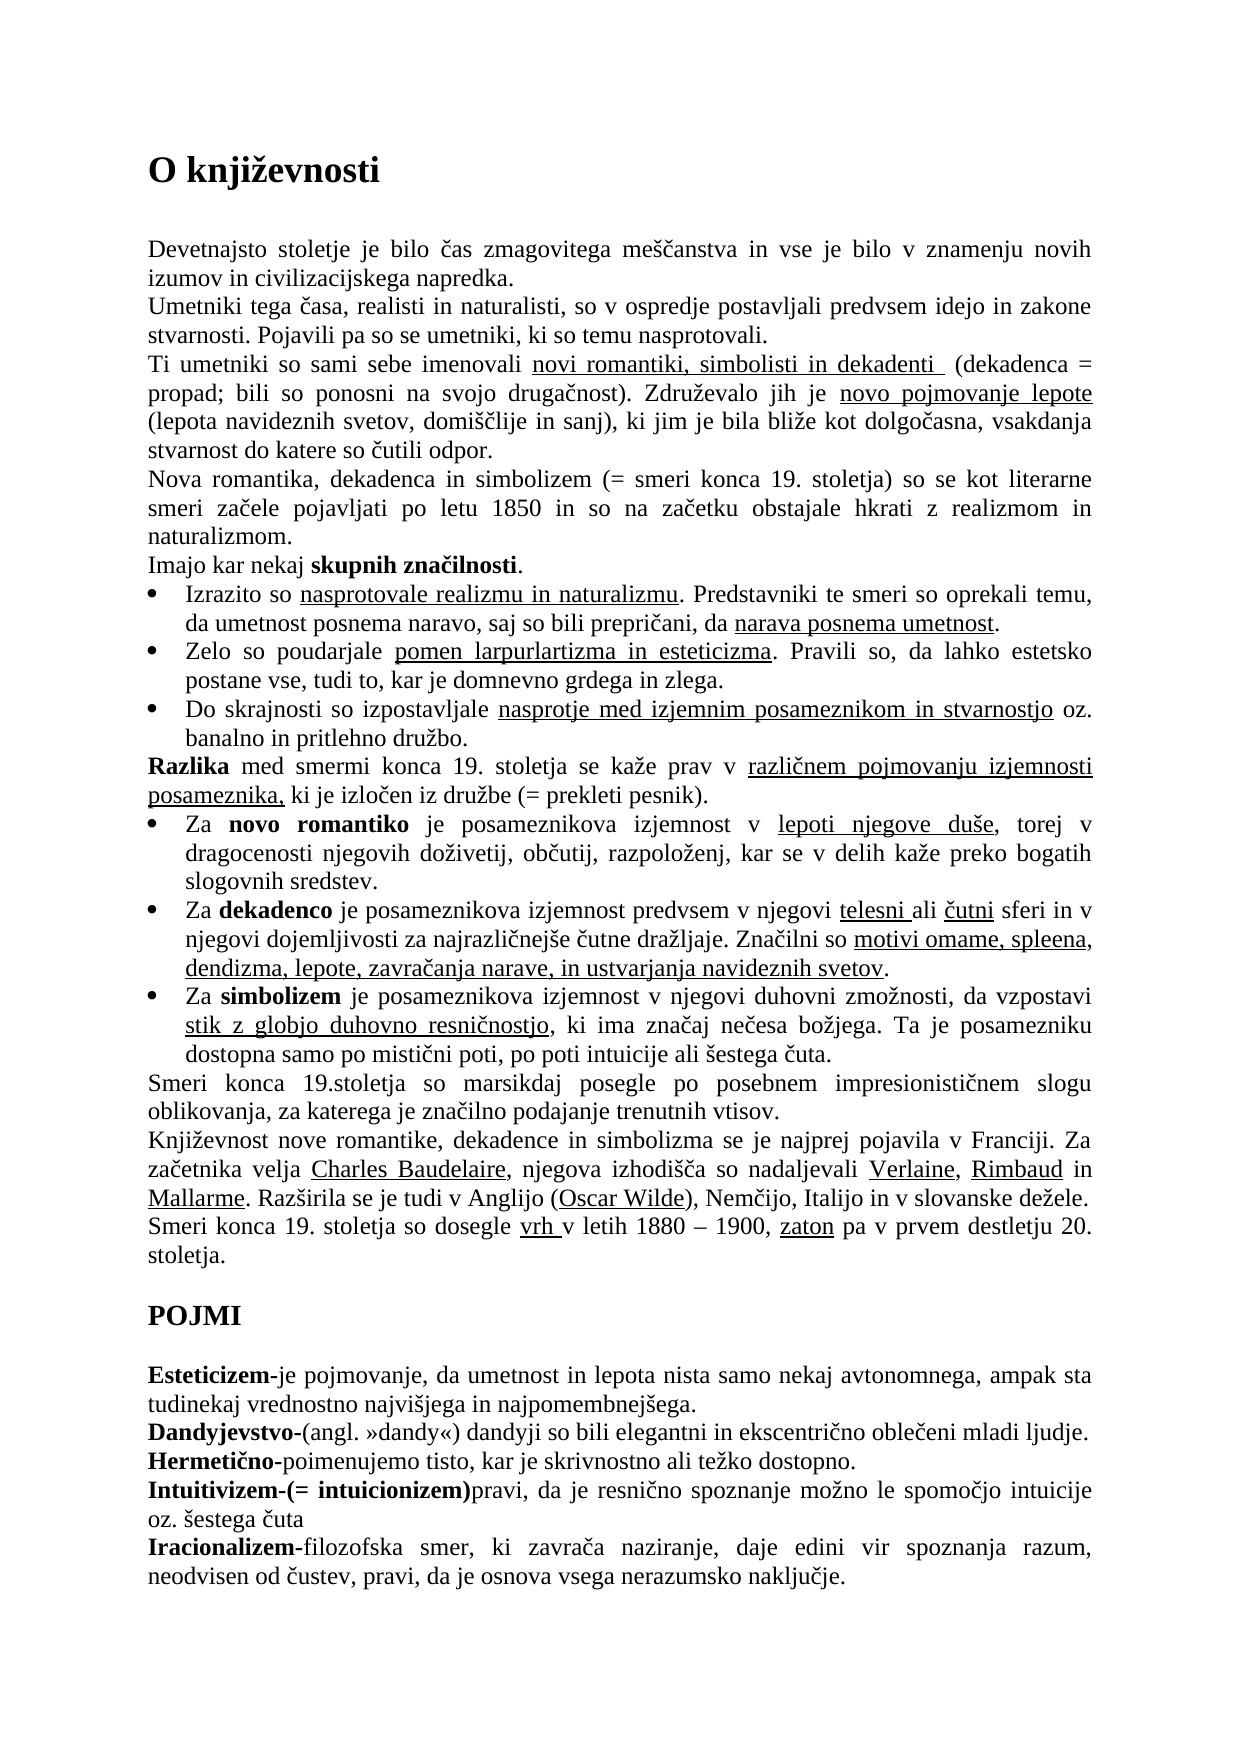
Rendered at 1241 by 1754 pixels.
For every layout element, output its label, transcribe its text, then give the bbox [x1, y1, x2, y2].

text Esteticizem-je pojmovanje, da umetnost in lepota nista samo nekaj avtonomnega, ampak sta tudinekaj vrednostno najvišjega in najpomembnejšega. [148, 1360, 1093, 1417]
text Razlika med smermi konca 19. stoletja se kaže prav v različnem pojmovanju izjemnosti posameznika, ki je izločen iz družbe (= prekleti pesnik). [148, 751, 1093, 809]
text POJMI [148, 1298, 1093, 1331]
list Do skrajnosti so izpostavljale nasprotje med izjemnim posameznikom in stvarnostjo oz. banalno in pritlehno družbo. [148, 694, 1093, 751]
text Književnost nove romantike, dekadence in simbolizma se je najprej pojavila v Franciji. Za začetnika velja Charles Baudelaire, njegova izhodišča so nadaljevali Verlaine, Rimbaud in Mallarme. Razširila se je tudi v Anglijo (Oscar Wilde), Nemčijo, Italijo in v slovanske dežele. [148, 1125, 1093, 1211]
text Smeri konca 19.stoletja so marsikdaj posegle po posebnem impresionističnem slogu oblikovanja, za katerega je značilno podajanje trenutnih vtisov. [148, 1068, 1093, 1125]
list Izrazito so nasprotovale realizmu in naturalizmu. Predstavniki te smeri so oprekali temu, da umetnost posnema naravo, saj so bili prepričani, da narava posnema umetnost. [148, 579, 1093, 636]
text Ti umetniki so sami sebe imenovali novi romantiki, simbolisti in dekadenti (dekadenca = propad; bili so ponosni na svojo drugačnost). Združevalo jih je novo pojmovanje lepote (lepota navideznih svetov, domiščlije in sanj), ki jim je bila bliže kot dolgočasna, vsakdanja stvarnost do katere so čutili odpor. [148, 349, 1093, 464]
text Intuitivizem-(= intuicionizem)pravi, da je resnično spoznanje možno le spomočjo intuicije oz. šestega čuta [148, 1475, 1093, 1532]
text Dandyjevstvo-(angl. »dandy«) dandyji so bili elegantni in ekscentrično oblečeni mladi ljudje. [148, 1417, 1093, 1446]
text Devetnajsto stoletje je bilo čas zmagovitega meščanstva in vse je bilo v znamenju novih izumov in civilizacijskega napredka. [148, 234, 1093, 291]
text Nova romantika, dekadenca in simbolizem (= smeri konca 19. stoletja) so se kot literarne smeri začele pojavljati po letu 1850 in so na začetku obstajale hkrati z realizmom in naturalizmom. [148, 464, 1093, 550]
text O književnosti [148, 148, 1093, 191]
text Iracionalizem-filozofska smer, ki zavrača naziranje, daje edini vir spoznanja razum, neodvisen od čustev, pravi, da je osnova vsega nerazumsko naključje. [148, 1532, 1093, 1590]
list Zelo so poudarjale pomen larpurlartizma in esteticizma. Pravili so, da lahko estetsko postane vse, tudi to, kar je domnevno grdega in zlega. [148, 636, 1093, 694]
list Za novo romantiko je posameznikova izjemnost v lepoti njegove duše, torej v dragocenosti njegovih doživetij, občutij, razpoloženj, kar se v delih kaže preko bogatih slogovnih sredstev. [148, 809, 1093, 895]
text Smeri konca 19. stoletja so dosegle vrh v letih 1880 – 1900, zaton pa v prvem destletju 20. stoletja. [148, 1211, 1093, 1269]
list Za simbolizem je posameznikova izjemnost v njegovi duhovni zmožnosti, da vzpostavi stik z globjo duhovno resničnostjo, ki ima značaj nečesa božjega. Ta je posamezniku dostopna samo po mistični poti, po poti intuicije ali šestega čuta. [148, 981, 1093, 1068]
text Hermetično-poimenujemo tisto, kar je skrivnostno ali težko dostopno. [148, 1446, 1093, 1475]
list Za dekadenco je posameznikova izjemnost predvsem v njegovi telesni ali čutni sferi in v njegovi dojemljivosti za najrazličnejše čutne dražljaje. Značilni so motivi omame, spleena, dendizma, lepote, zavračanja narave, in ustvarjanja navideznih svetov. [148, 895, 1093, 981]
text Umetniki tega časa, realisti in naturalisti, so v ospredje postavljali predvsem idejo in zakone stvarnosti. Pojavili pa so se umetniki, ki so temu nasprotovali. [148, 291, 1093, 349]
text Imajo kar nekaj skupnih značilnosti. [148, 550, 1093, 579]
